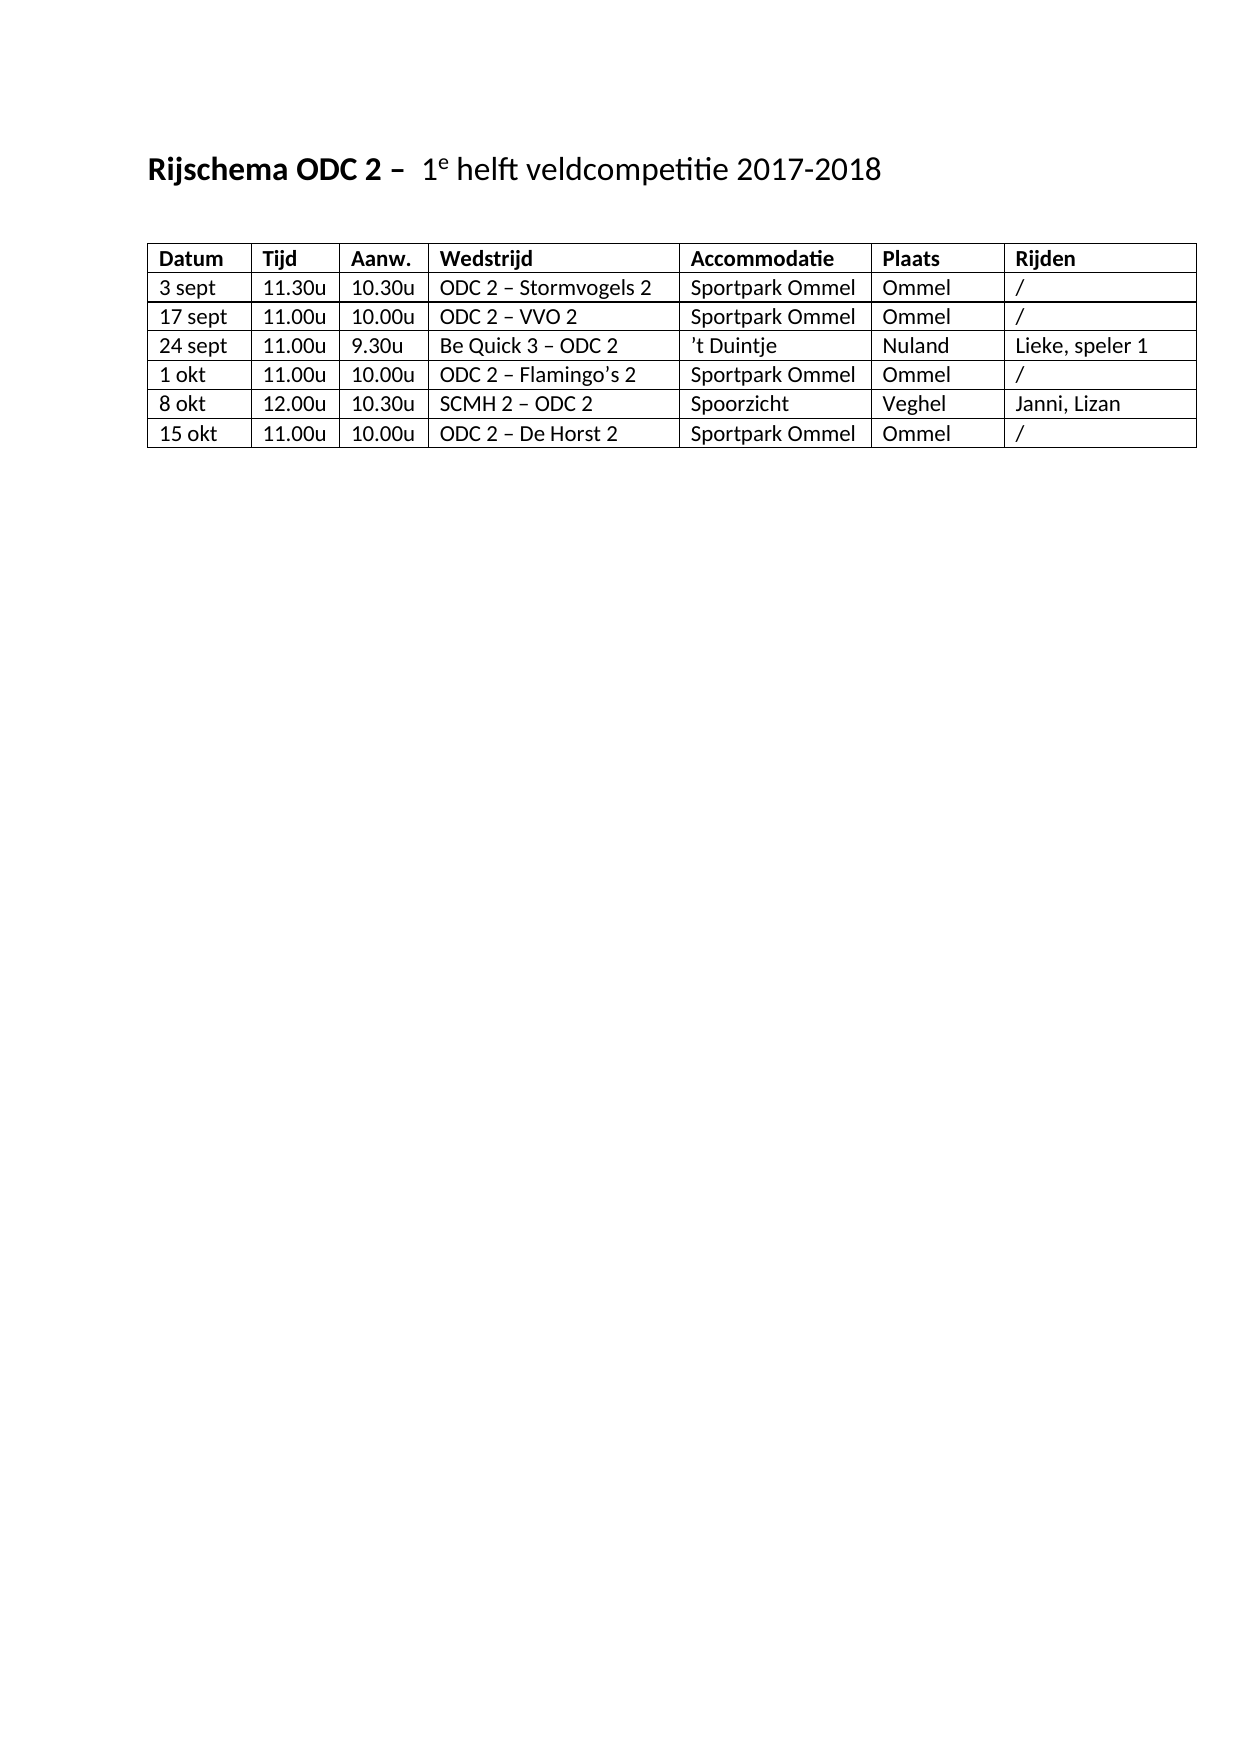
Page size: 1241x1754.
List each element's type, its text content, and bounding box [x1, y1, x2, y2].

table_header Aanw. [340, 244, 428, 272]
table_header Accommodatie [680, 244, 871, 272]
table_cell Sportpark Ommel [680, 303, 871, 330]
table_cell ODC 2 – Flamingo’s 2 [429, 361, 679, 388]
table_cell 1 okt [148, 361, 251, 388]
table_cell Sportpark Ommel [680, 419, 871, 447]
table_cell Be Quick 3 – ODC 2 [429, 331, 679, 359]
table_cell Janni, Lizan [1005, 390, 1196, 418]
table_header Plaats [872, 244, 1004, 272]
table_cell 11.30u [252, 273, 339, 301]
table_cell 10.30u [340, 273, 428, 301]
table_cell ODC 2 – Stormvogels 2 [429, 273, 679, 301]
table_cell / [1005, 419, 1196, 447]
table_cell / [1005, 303, 1196, 330]
text Rijschema ODC 2 – 1e helft veldcompetitie 2017-2018 [148, 148, 1093, 188]
table_cell ODC 2 – De Horst 2 [429, 419, 679, 447]
table_cell Ommel [872, 419, 1004, 447]
table_cell Sportpark Ommel [680, 273, 871, 301]
table_cell Spoorzicht [680, 390, 871, 418]
table_cell 10.00u [340, 361, 428, 388]
table_cell Sportpark Ommel [680, 361, 871, 388]
table_cell 9.30u [340, 331, 428, 359]
table_cell / [1005, 361, 1196, 388]
table_cell ’t Duintje [680, 331, 871, 359]
table_cell 15 okt [148, 419, 251, 447]
table_cell Nuland [872, 331, 1004, 359]
table_cell SCMH 2 – ODC 2 [429, 390, 679, 418]
table_cell Ommel [872, 303, 1004, 330]
table_cell 10.00u [340, 419, 428, 447]
table_header Tijd [252, 244, 339, 272]
table_cell 8 okt [148, 390, 251, 418]
table_header Rijden [1005, 244, 1196, 272]
table_cell 12.00u [252, 390, 339, 418]
table_cell / [1005, 273, 1196, 301]
table_cell 11.00u [252, 419, 339, 447]
table_cell Ommel [872, 361, 1004, 388]
table_cell 10.00u [340, 303, 428, 330]
table_cell ODC 2 – VVO 2 [429, 303, 679, 330]
table_cell Lieke, speler 1 [1005, 331, 1196, 359]
table_cell 24 sept [148, 331, 251, 359]
table_header Wedstrijd [429, 244, 679, 272]
table_cell 11.00u [252, 361, 339, 388]
table_cell Veghel [872, 390, 1004, 418]
table_cell Ommel [872, 273, 1004, 301]
table_cell 11.00u [252, 331, 339, 359]
table_cell 17 sept [148, 303, 251, 330]
table_cell 11.00u [252, 303, 339, 330]
table_cell 10.30u [340, 390, 428, 418]
table_header Datum [148, 244, 251, 272]
table_cell 3 sept [148, 273, 251, 301]
